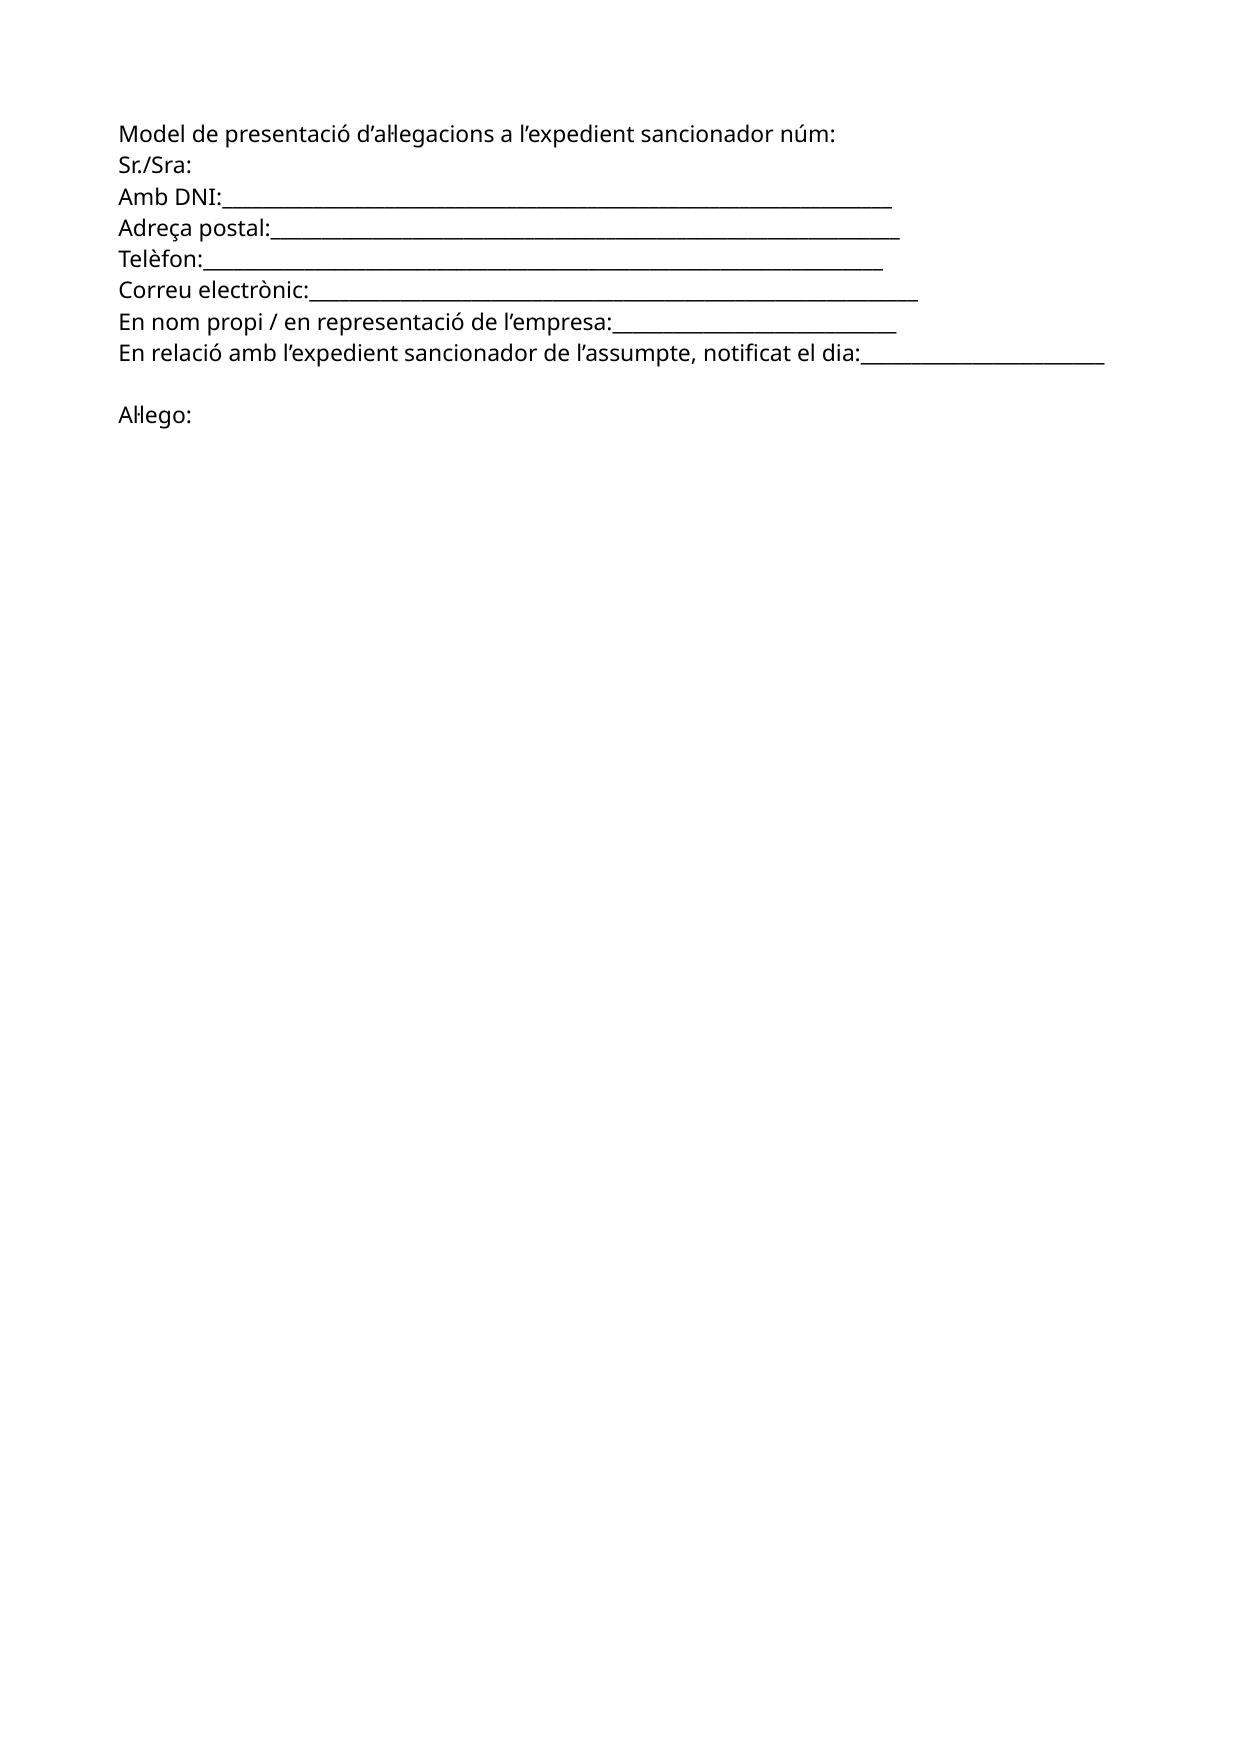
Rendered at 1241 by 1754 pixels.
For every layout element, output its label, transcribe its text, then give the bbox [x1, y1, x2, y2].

text Telèfon:___________________________________________________________________ [118, 243, 1122, 274]
text Amb DNI:__________________________________________________________________ [118, 181, 1122, 212]
text Sr./Sra: [118, 149, 1122, 181]
text En relació amb l’expedient sancionador de l’assumpte, notificat el dia:________________________ [118, 337, 1122, 368]
text Al·lego: [118, 399, 1122, 431]
text Correu electrònic:____________________________________________________________ [118, 274, 1122, 306]
text Model de presentació d’al·legacions a l’expedient sancionador núm: [118, 118, 1122, 149]
text En nom propi / en representació de l’empresa:____________________________ [118, 306, 1122, 337]
text Adreça postal:______________________________________________________________ [118, 212, 1122, 243]
